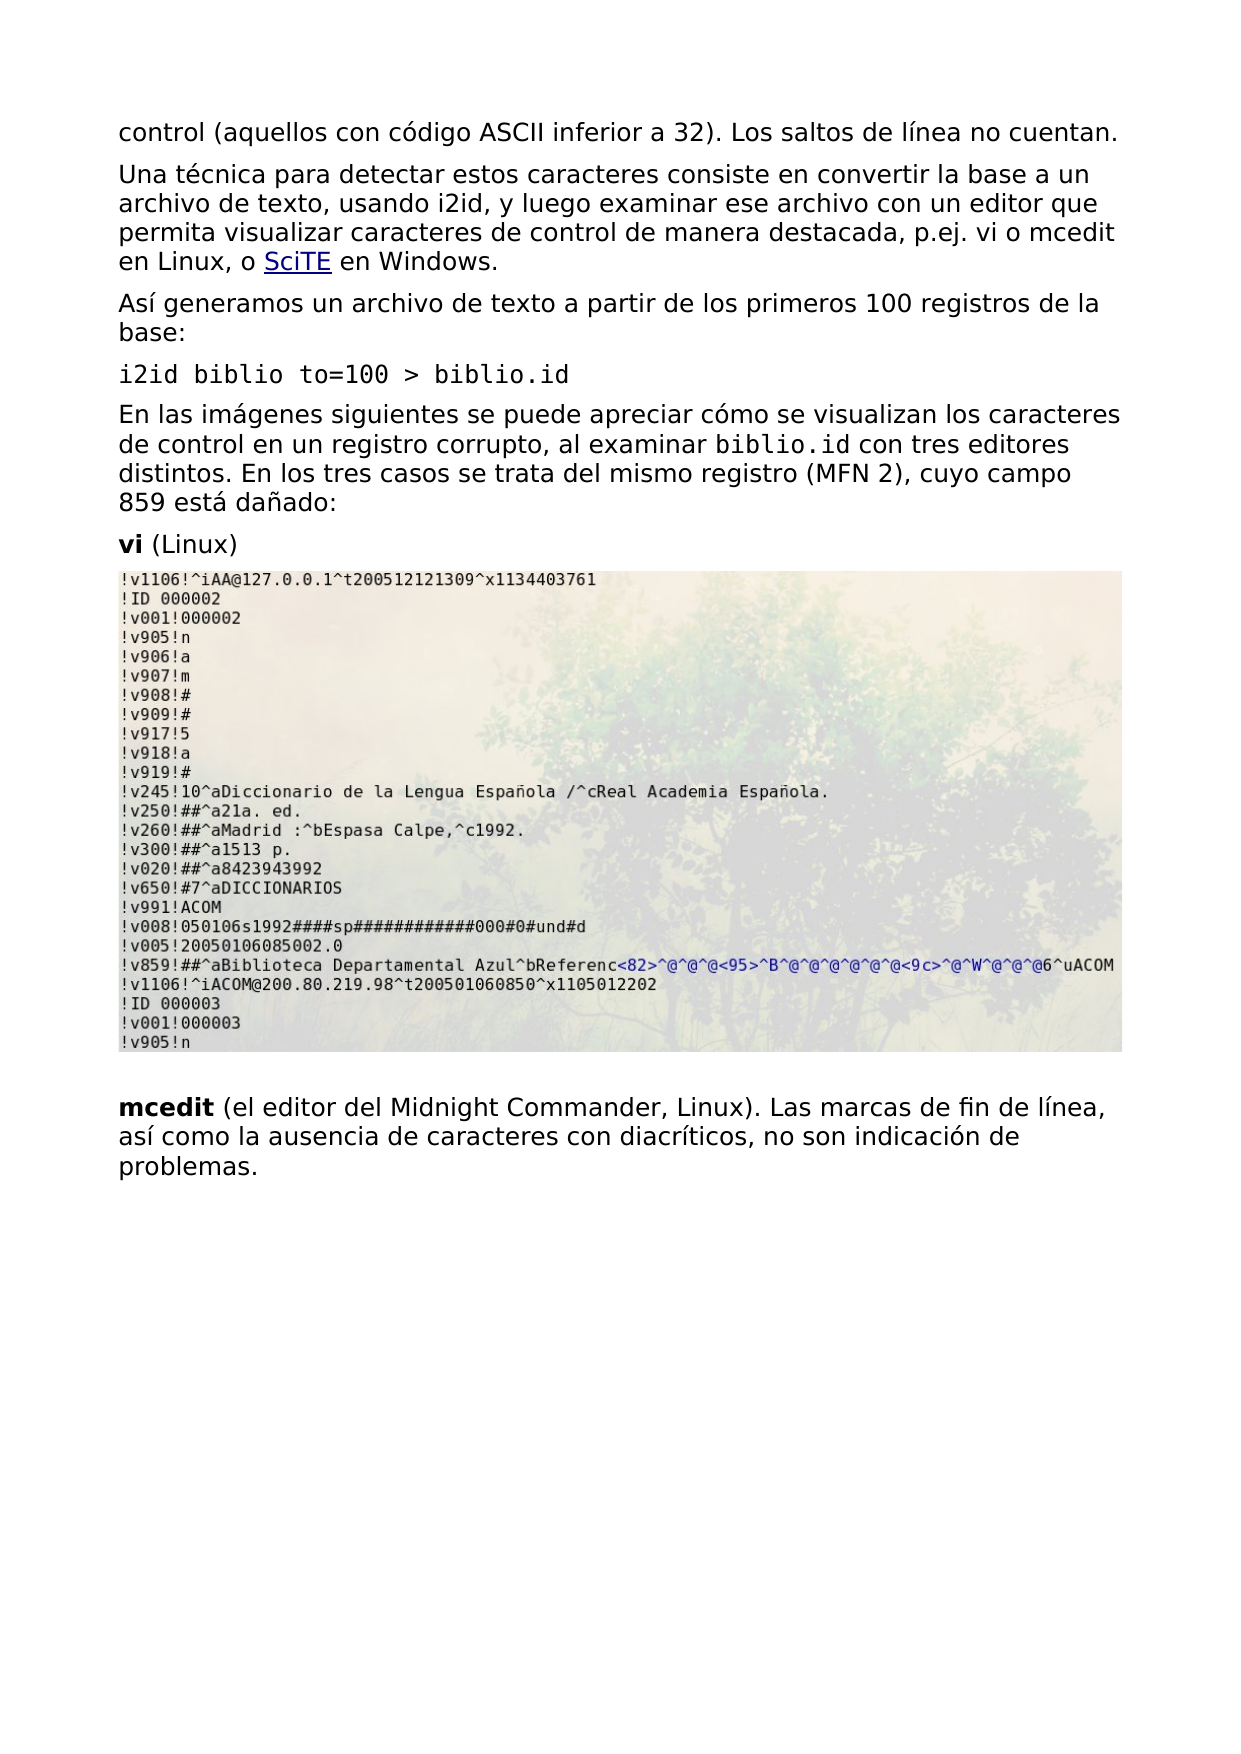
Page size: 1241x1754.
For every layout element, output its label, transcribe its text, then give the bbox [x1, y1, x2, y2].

text i2id biblio to=100 > biblio.id [118, 360, 1122, 389]
text En las imágenes siguientes se puede apreciar cómo se visualizan los caracteres de control en un registro corrupto, al examinar biblio.id con tres editores distintos. En los tres casos se trata del mismo registro (MFN 2), cuyo campo 859 está dañado: [118, 401, 1122, 517]
text control (aquellos con código ASCII inferior a 32). Los saltos de línea no cuentan. [118, 118, 1122, 147]
text Así generamos un archivo de texto a partir de los primeros 100 registros de la base: [118, 289, 1122, 347]
picture [118, 571, 1123, 1052]
text mcedit (el editor del Midnight Commander, Linux). Las marcas de fin de línea, así como la ausencia de caracteres con diacríticos, no son indicación de problemas. [118, 1093, 1122, 1181]
text Una técnica para detectar estos caracteres consiste en convertir la base a un archivo de texto, usando i2id, y luego examinar ese archivo con un editor que permita visualizar caracteres de control de manera destacada, p.ej. vi o mcedit en Linux, o SciTE en Windows. [118, 160, 1122, 276]
text vi (Linux) [118, 530, 1122, 559]
